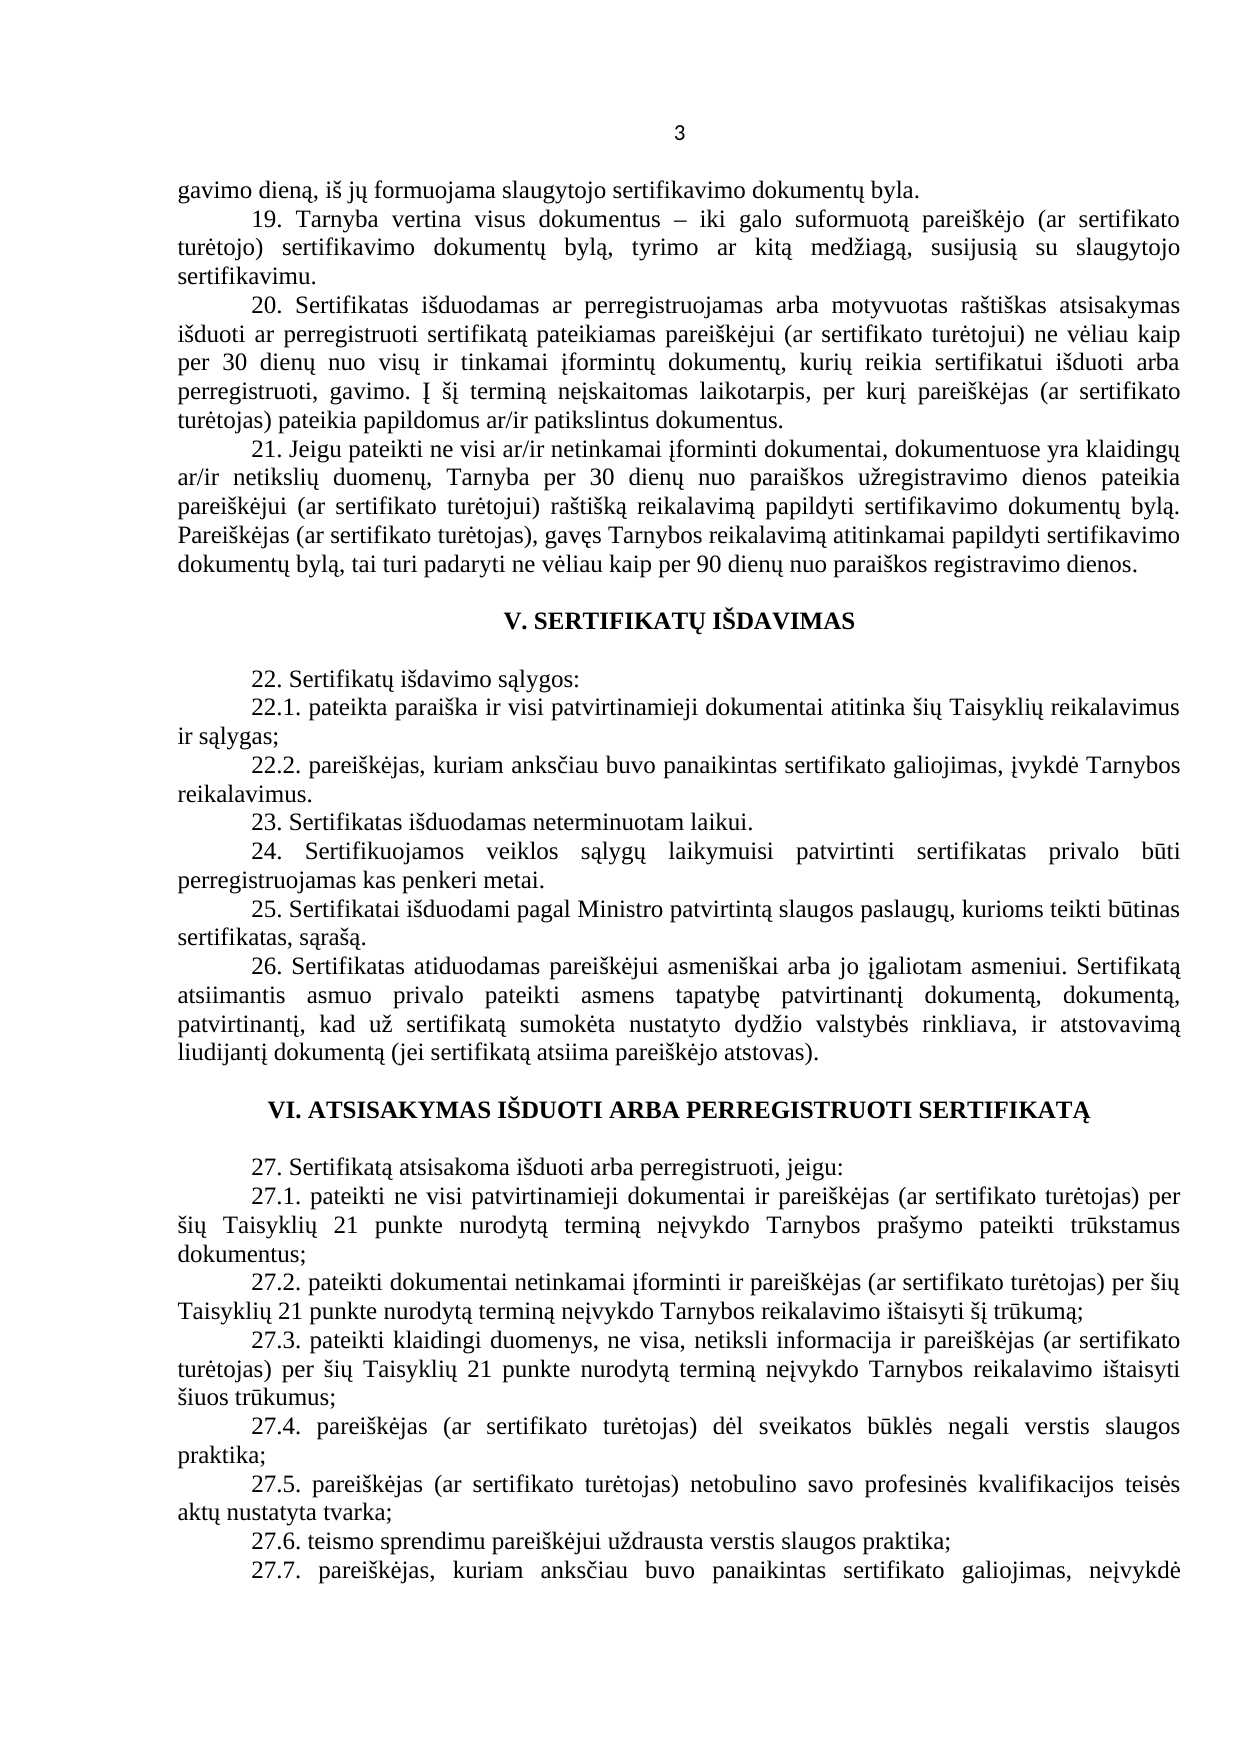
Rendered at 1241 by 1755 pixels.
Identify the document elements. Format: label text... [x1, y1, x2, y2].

text V. SERTIFIKATŲ IŠDAVIMAS [177, 606, 1181, 635]
text 22.1. pateikta paraiška ir visi patvirtinamieji dokumentai atitinka šių Taisyklių reikalavimus ir sąlygas; [177, 692, 1181, 750]
text 27.5. pareiškėjas (ar sertifikato turėtojas) netobulino savo profesinės kvalifikacijos teisės aktų nustatyta tvarka; [177, 1469, 1181, 1526]
text 22. Sertifikatų išdavimo sąlygos: [177, 664, 1181, 692]
text 22.2. pareiškėjas, kuriam anksčiau buvo panaikintas sertifikato galiojimas, įvykdė Tarnybos reikalavimus. [177, 750, 1181, 807]
text 25. Sertifikatai išduodami pagal Ministro patvirtintą slaugos paslaugų, kurioms teikti būtinas sertifikatas, sąrašą. [177, 894, 1181, 951]
text 27.4. pareiškėjas (ar sertifikato turėtojas) dėl sveikatos būklės negali verstis slaugos praktika; [177, 1411, 1181, 1469]
text 20. Sertifikatas išduodamas ar perregistruojamas arba motyvuotas raštiškas atsisakymas išduoti ar perregistruoti sertifikatą pateikiamas pareiškėjui (ar sertifikato turėtojui) ne vėliau kaip per 30 dienų nuo visų ir tinkamai įformintų dokumentų, kurių reikia sertifikatui išduoti arba perregistruoti, gavimo. Į šį terminą neįskaitomas laikotarpis, per kurį pareiškėjas (ar sertifikato turėtojas) pateikia papildomus ar/ir patikslintus dokumentus. [177, 290, 1181, 434]
text 27.7. pareiškėjas, kuriam anksčiau buvo panaikintas sertifikato galiojimas, neįvykdė [177, 1555, 1181, 1584]
text 27.3. pateikti klaidingi duomenys, ne visa, netiksli informacija ir pareiškėjas (ar sertifikato turėtojas) per šių Taisyklių 21 punkte nurodytą terminą neįvykdo Tarnybos reikalavimo ištaisyti šiuos trūkumus; [177, 1325, 1181, 1411]
text 19. Tarnyba vertina visus dokumentus – iki galo suformuotą pareiškėjo (ar sertifikato turėtojo) sertifikavimo dokumentų bylą, tyrimo ar kitą medžiagą, susijusią su slaugytojo sertifikavimu. [177, 204, 1181, 290]
text 27. Sertifikatą atsisakoma išduoti arba perregistruoti, jeigu: [177, 1152, 1181, 1181]
text VI. ATSISAKYMAS IŠDUOTI ARBA PERREGISTRUOTI SERTIFIKATĄ [177, 1095, 1181, 1124]
text 21. Jeigu pateikti ne visi ar/ir netinkamai įforminti dokumentai, dokumentuose yra klaidingų ar/ir netikslių duomenų, Tarnyba per 30 dienų nuo paraiškos užregistravimo dienos pateikia pareiškėjui (ar sertifikato turėtojui) raštišką reikalavimą papildyti sertifikavimo dokumentų bylą. Pareiškėjas (ar sertifikato turėtojas), gavęs Tarnybos reikalavimą atitinkamai papildyti sertifikavimo dokumentų bylą, tai turi padaryti ne vėliau kaip per 90 dienų nuo paraiškos registravimo dienos. [177, 434, 1181, 577]
text 27.6. teismo sprendimu pareiškėjui uždrausta verstis slaugos praktika; [177, 1526, 1181, 1555]
text 24. Sertifikuojamos veiklos sąlygų laikymuisi patvirtinti sertifikatas privalo būti perregistruojamas kas penkeri metai. [177, 836, 1181, 894]
text gavimo dieną, iš jų formuojama slaugytojo sertifikavimo dokumentų byla. [177, 175, 1181, 204]
text 27.1. pateikti ne visi patvirtinamieji dokumentai ir pareiškėjas (ar sertifikato turėtojas) per šių Taisyklių 21 punkte nurodytą terminą neįvykdo Tarnybos prašymo pateikti trūkstamus dokumentus; [177, 1181, 1181, 1267]
text 27.2. pateikti dokumentai netinkamai įforminti ir pareiškėjas (ar sertifikato turėtojas) per šių Taisyklių 21 punkte nurodytą terminą neįvykdo Tarnybos reikalavimo ištaisyti šį trūkumą; [177, 1267, 1181, 1325]
text 26. Sertifikatas atiduodamas pareiškėjui asmeniškai arba jo įgaliotam asmeniui. Sertifikatą atsiimantis asmuo privalo pateikti asmens tapatybę patvirtinantį dokumentą, dokumentą, patvirtinantį, kad už sertifikatą sumokėta nustatyto dydžio valstybės rinkliava, ir atstovavimą liudijantį dokumentą (jei sertifikatą atsiima pareiškėjo atstovas). [177, 951, 1181, 1066]
text 23. Sertifikatas išduodamas neterminuotam laikui. [177, 807, 1181, 836]
